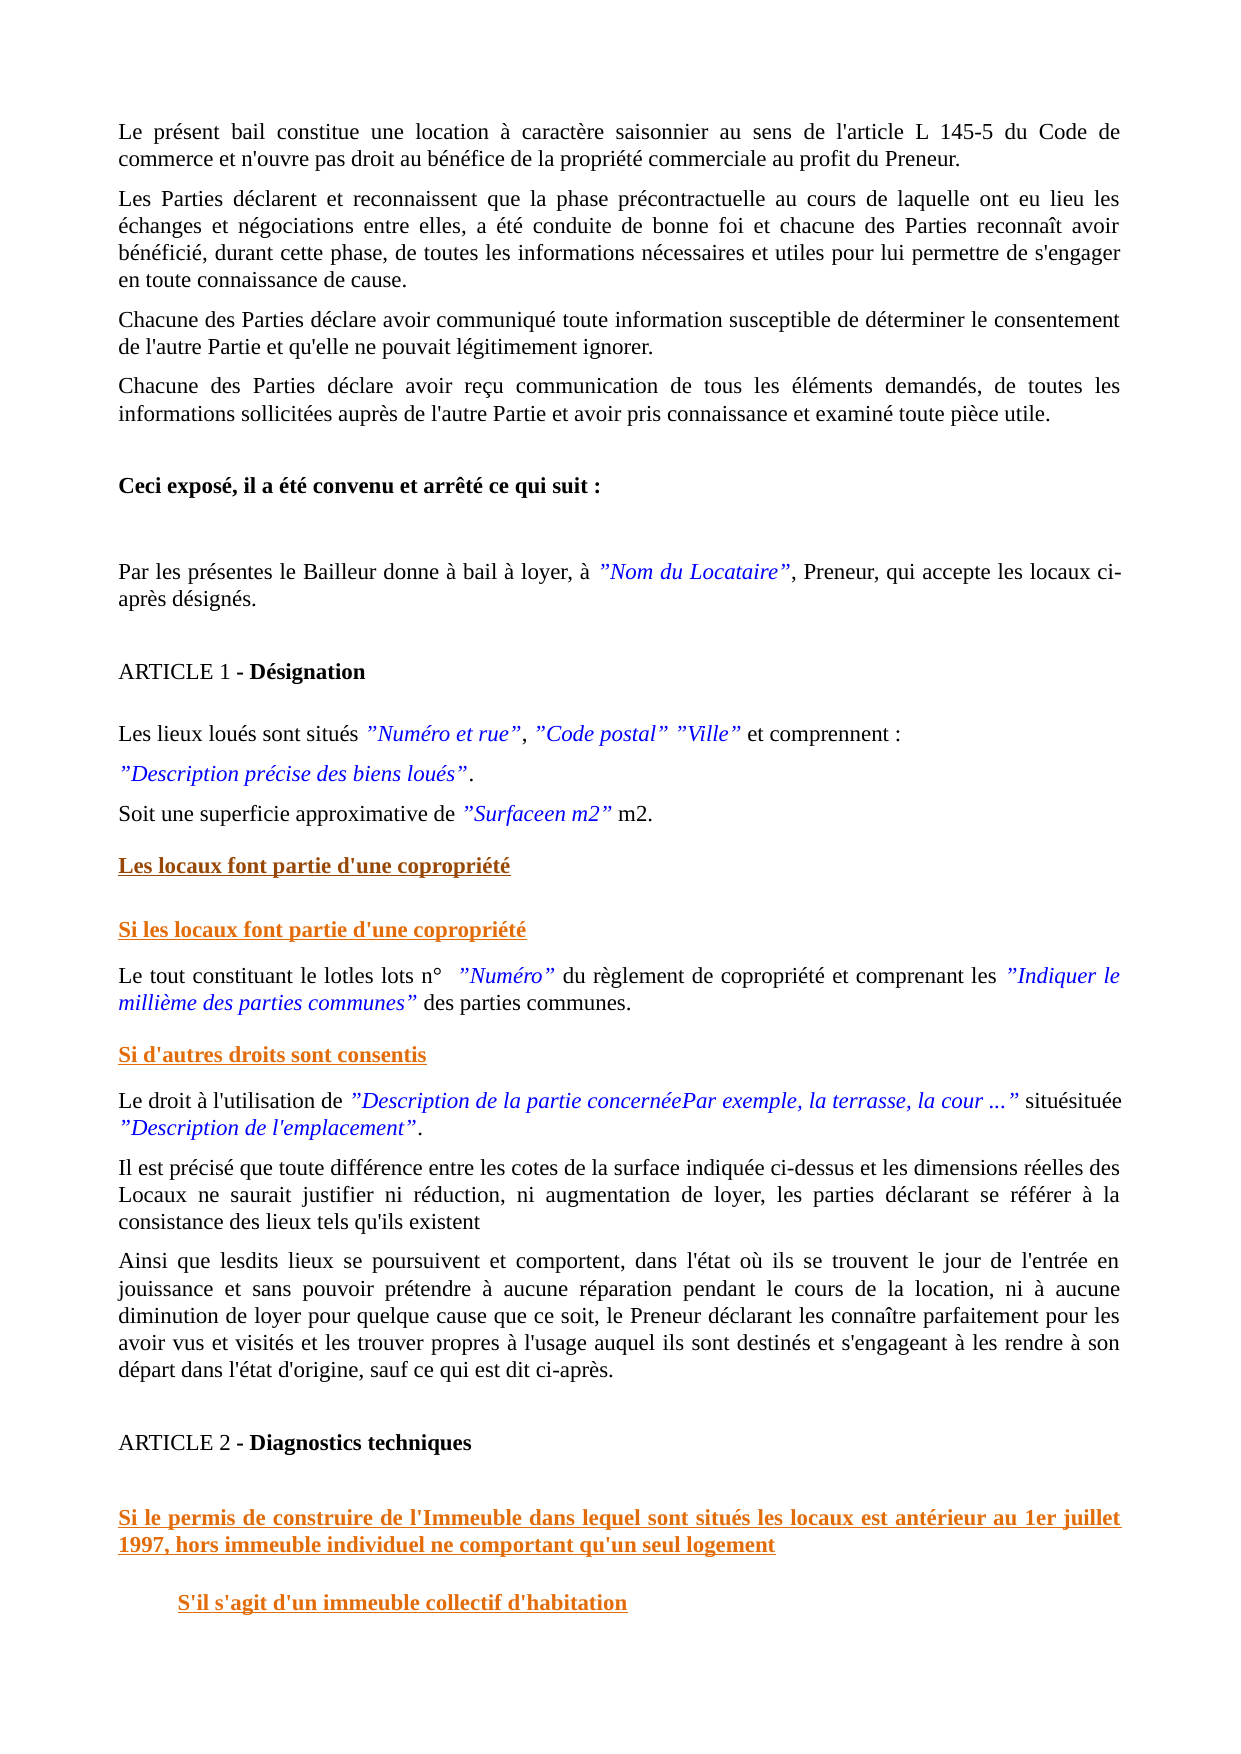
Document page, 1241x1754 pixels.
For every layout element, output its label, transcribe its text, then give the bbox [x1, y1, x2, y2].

text Ainsi que lesdits lieux se poursuivent et comportent, dans l'état où ils se trouvent le jour de l'entrée en jouissance et sans pouvoir prétendre à aucune réparation pendant le cours de la location, ni à aucune diminution de loyer pour quelque cause que ce soit, le Preneur déclarant les connaître parfaitement pour les avoir vus et visités et les trouver propres à l'usage auquel ils sont destinés et s'engageant à les rendre à son départ dans l'état d'origine, sauf ce qui est dit ci-après. [118, 1247, 1122, 1383]
text Si le permis de construire de l'Immeuble dans lequel sont situés les locaux est antérieur au 1er juillet [118, 1503, 1122, 1527]
text S'il s'agit d'un immeuble collectif d'habitation [177, 1589, 1122, 1616]
text ARTICLE 1 - Désignation [118, 658, 1122, 685]
text Le droit à l'utilisation de ”Description de la partie concernéePar exemple, la terrasse, la cour ...” situésituée ”Description de l'emplacement”. [118, 1087, 1122, 1141]
text ”Description précise des biens loués”. [118, 760, 1122, 787]
text Soit une superficie approximative de ”Surfaceen m2” m2. [118, 799, 1122, 826]
text Il est précisé que toute différence entre les cotes de la surface indiquée ci-dessus et les dimensions réelles des Locaux ne saurait justifier ni réduction, ni augmentation de loyer, les parties déclarant se référer à la consistance des lieux tels qu'ils existent [118, 1153, 1122, 1235]
text ARTICLE 2 - Diagnostics techniques [118, 1428, 1122, 1456]
text Par les présentes le Bailleur donne à bail à loyer, à ”Nom du Locataire”, Preneur, qui accepte les locaux ci-après désignés. [118, 558, 1122, 612]
text 1997, hors immeuble individuel ne comportant qu'un seul logement [118, 1528, 1122, 1558]
text Le présent bail constitue une location à caractère saisonnier au sens de l'article L 145-5 du Code de commerce et n'ouvre pas droit au bénéfice de la propriété commerciale au profit du Preneur. [118, 118, 1122, 172]
text Chacune des Parties déclare avoir reçu communication de tous les éléments demandés, de toutes les informations sollicitées auprès de l'autre Partie et avoir pris connaissance et examiné toute pièce utile. [118, 372, 1122, 426]
text Les locaux font partie d'une copropriété [118, 851, 1122, 878]
text Le tout constituant le lotles lots n° ”Numéro” du règlement de copropriété et comprenant les ”Indiquer le millième des parties communes” des parties communes. [118, 962, 1122, 1016]
text Si d'autres droits sont consentis [118, 1041, 1122, 1068]
text Les lieux loués sont situés ”Numéro et rue”, ”Code postal” ”Ville” et comprennent : [118, 720, 1122, 747]
text Chacune des Parties déclare avoir communiqué toute information susceptible de déterminer le consentement de l'autre Partie et qu'elle ne pouvait légitimement ignorer. [118, 306, 1122, 360]
text Les Parties déclarent et reconnaissent que la phase précontractuelle au cours de laquelle ont eu lieu les échanges et négociations entre elles, a été conduite de bonne foi et chacune des Parties reconnaît avoir bénéficié, durant cette phase, de toutes les informations nécessaires et utiles pour lui permettre de s'engager en toute connaissance de cause. [118, 185, 1122, 293]
text Si les locaux font partie d'une copropriété [118, 916, 1122, 943]
text Ceci exposé, il a été convenu et arrêté ce qui suit : [118, 472, 1122, 499]
